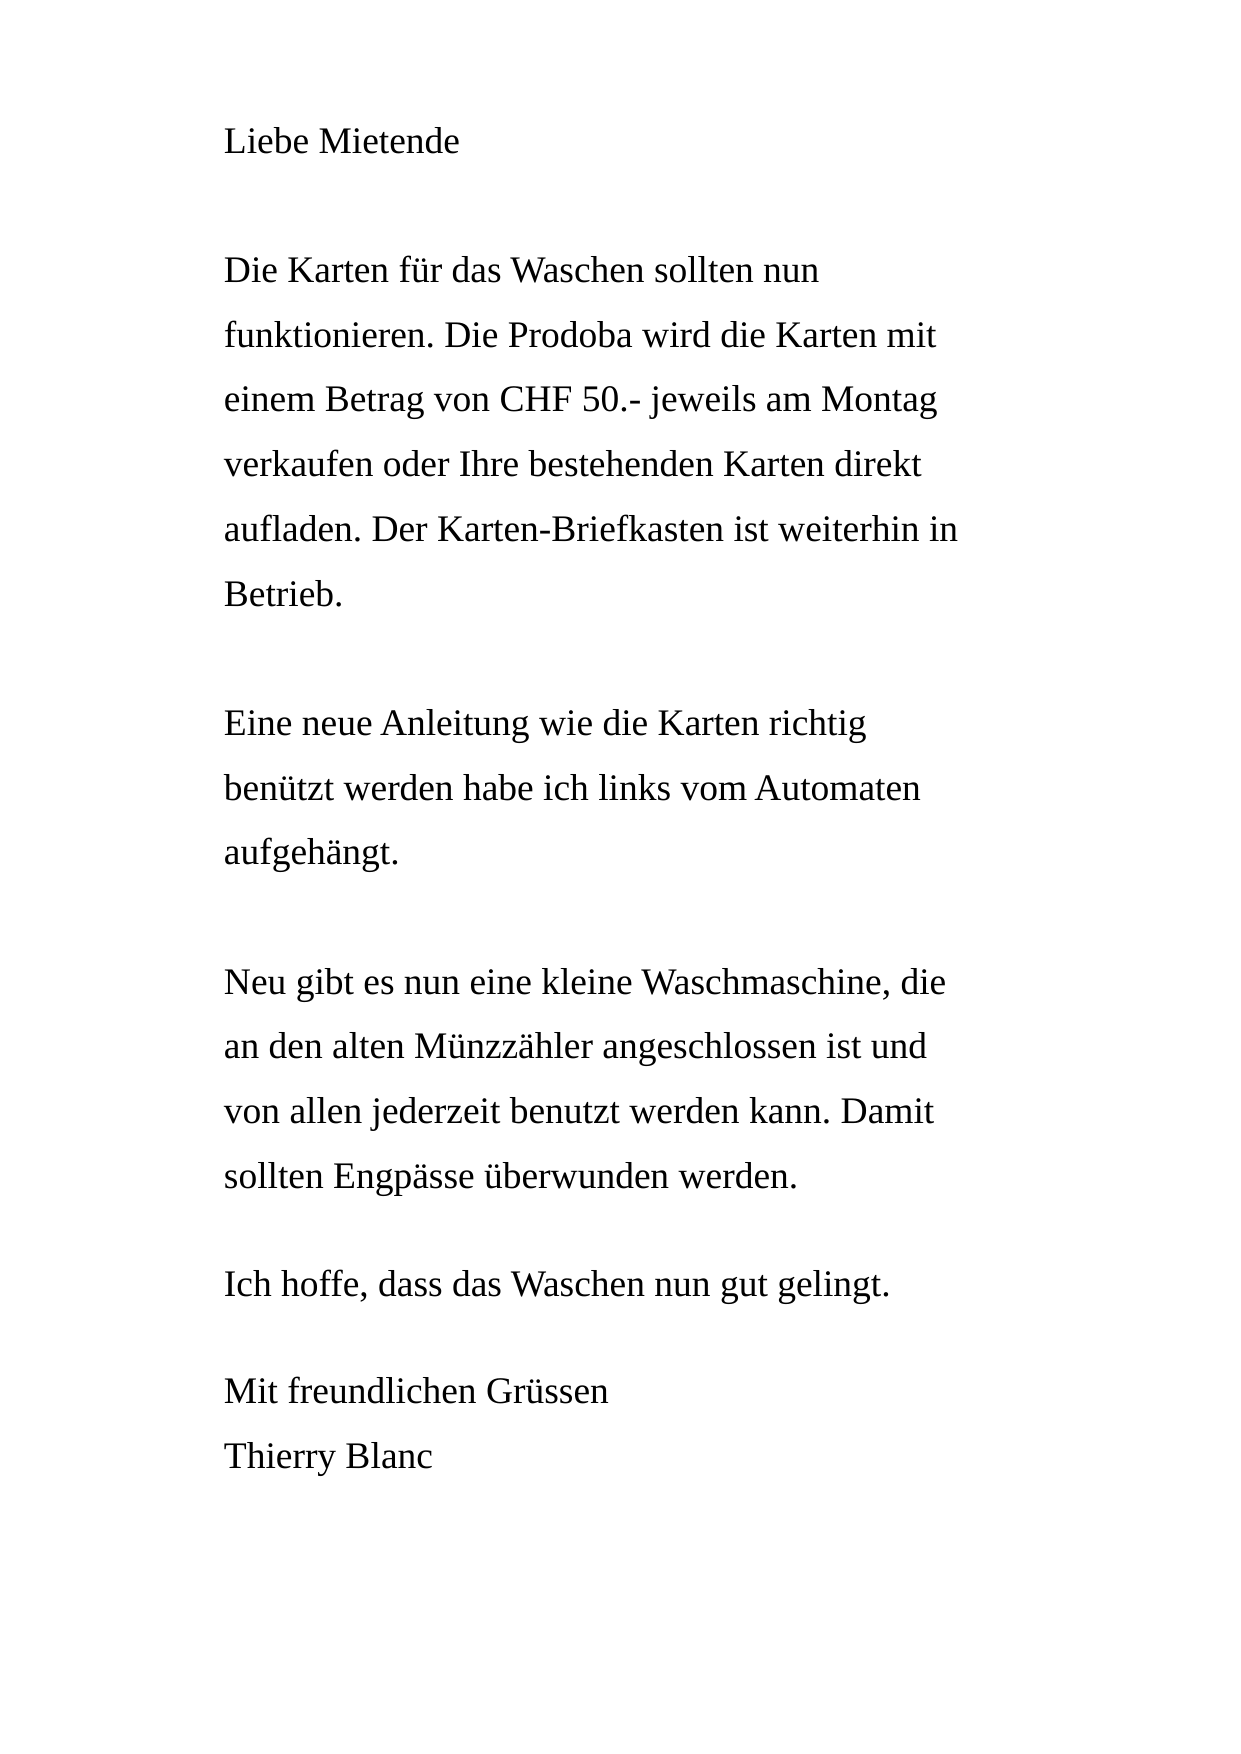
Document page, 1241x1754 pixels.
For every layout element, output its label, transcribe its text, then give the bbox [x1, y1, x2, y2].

text Mit freundlichen Grüssen [224, 1369, 983, 1412]
text Thierry Blanc [224, 1433, 983, 1477]
text Ich hoffe, dass das Waschen nun gut gelingt. [224, 1261, 983, 1304]
text Liebe Mietende [224, 118, 983, 161]
text Eine neue Anleitung wie die Karten richtig benützt werden habe ich links vom Automaten aufgehängt. [224, 700, 983, 873]
text Die Karten für das Waschen sollten nun funktionieren. Die Prodoba wird die Karten mit einem Betrag von CHF 50.- jeweils am Montag verkaufen oder Ihre bestehenden Karten direkt aufladen. Der Karten-Briefkasten ist weiterhin in Betrieb. [224, 247, 983, 614]
text Neu gibt es nun eine kleine Waschmaschine, die an den alten Münzzähler angeschlossen ist und von allen jederzeit benutzt werden kann. Damit sollten Engpässe überwunden werden. [224, 959, 983, 1196]
